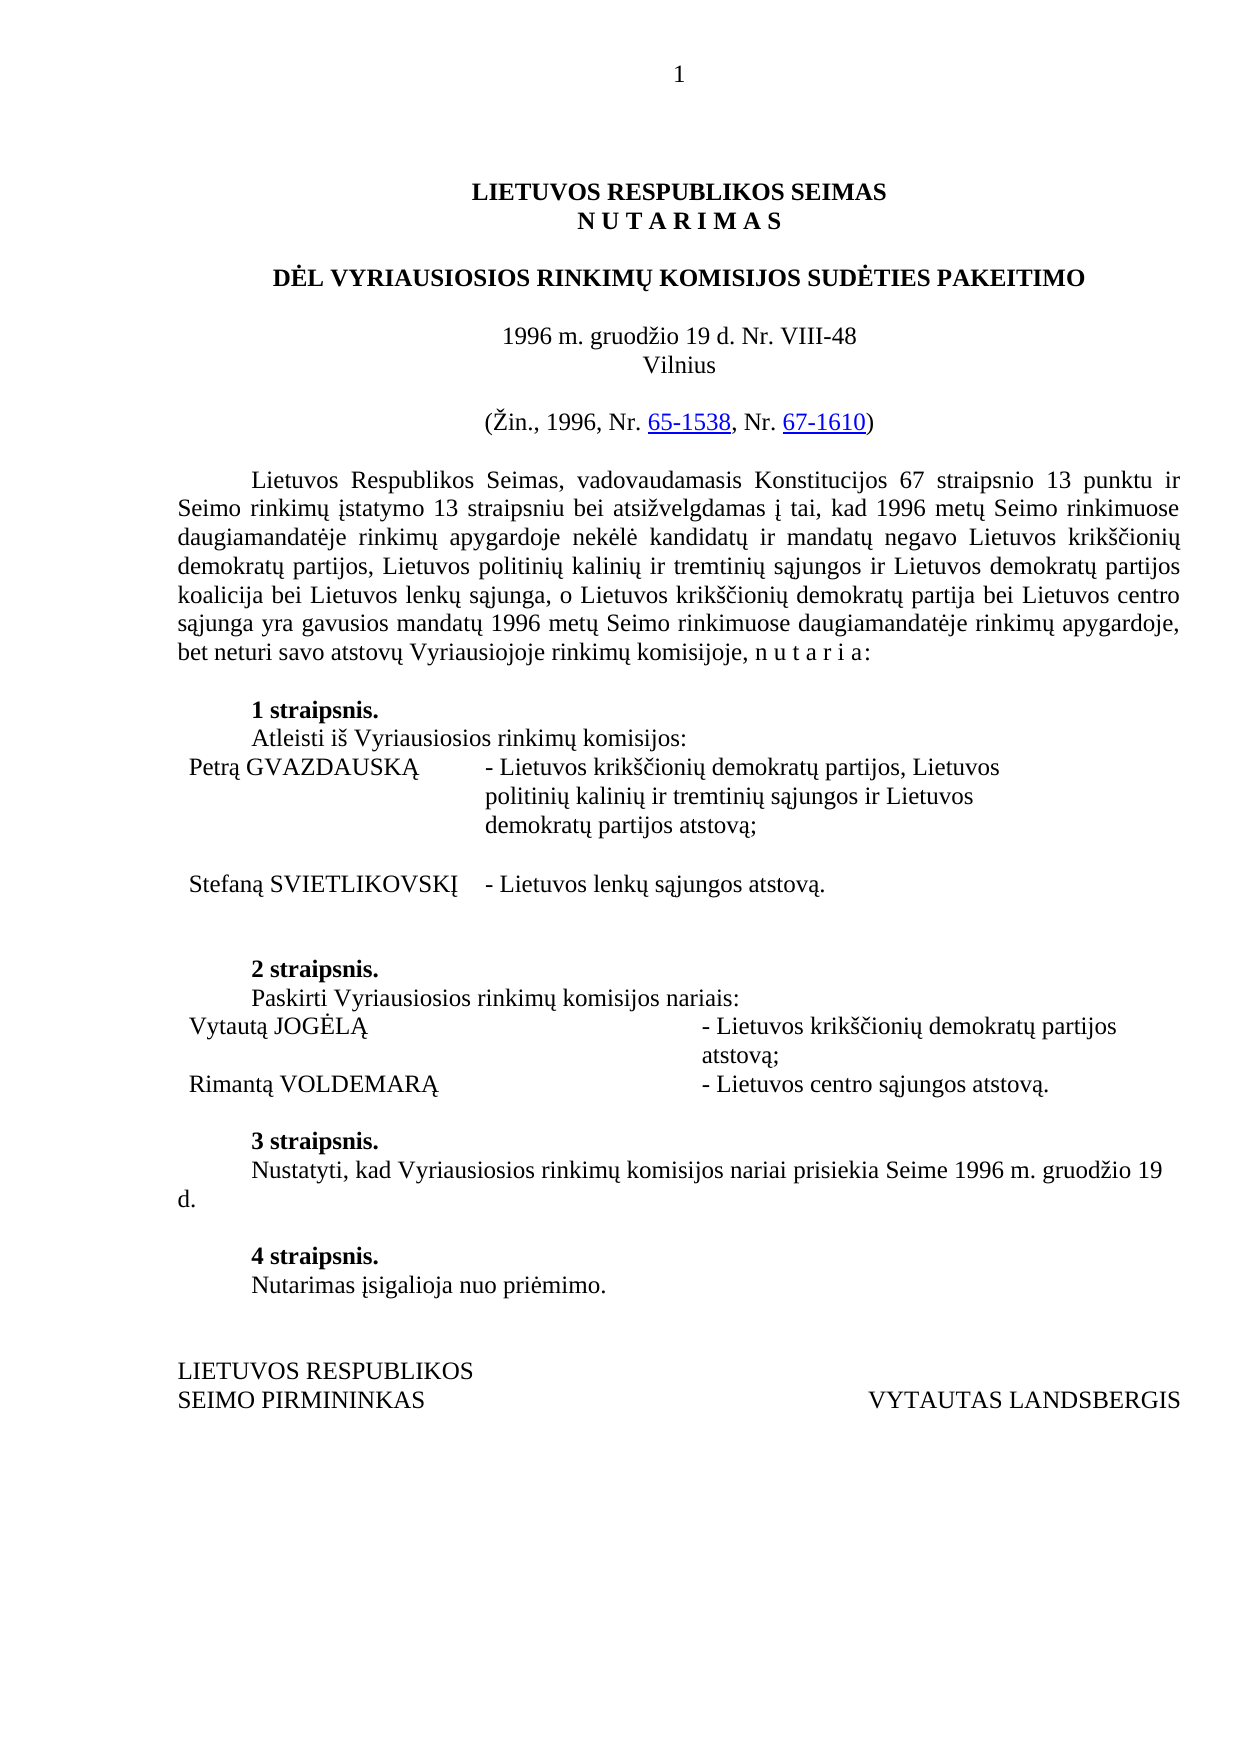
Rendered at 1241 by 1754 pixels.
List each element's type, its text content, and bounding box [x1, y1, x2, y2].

text Nustatyti, kad Vyriausiosios rinkimų komisijos nariai prisiekia Seime 1996 m. gruodžio 19 d. [177, 1155, 1181, 1213]
text 3 straipsnis. [177, 1126, 1181, 1155]
text Nutarimas įsigalioja nuo priėmimo. [177, 1270, 1181, 1299]
table_cell - Lietuvos centro sąjungos atstovą. [690, 1069, 1204, 1098]
text (Žin., 1996, Nr. 65-1538, Nr. 67-1610) [177, 407, 1181, 436]
text N U T A R I M A S [177, 206, 1181, 235]
text SEIMO PIRMININKAS VYTAUTAS LANDSBERGIS [177, 1385, 1181, 1414]
table_cell Stefaną SVIETLIKOVSKĮ [177, 869, 473, 925]
text 2 straipsnis. [177, 954, 1181, 983]
table_header Petrą GVAZDAUSKĄ [177, 752, 473, 869]
text Lietuvos Respublikos Seimas, vadovaudamasis Konstitucijos 67 straipsnio 13 punktu ir Seimo rinkimų įstatymo 13 straipsniu bei atsižvelgdamas į tai, kad 1996 metų Seimo rinkimuose daugiamandatėje rinkimų apygardoje nekėlė kandidatų ir mandatų negavo Lietuvos krikščionių demokratų partijos, Lietuvos politinių kalinių ir tremtinių sąjungos ir Lietuvos demokratų partijos koalicija bei Lietuvos lenkų sąjunga, o Lietuvos krikščionių demokratų partija bei Lietuvos centro sąjunga yra gavusios mandatų 1996 metų Seimo rinkimuose daugiamandatėje rinkimų apygardoje, bet neturi savo atstovų Vyriausiojoje rinkimų komisijoje, nutaria: [177, 465, 1181, 666]
text DĖL VYRIAUSIOSIOS RINKIMŲ KOMISIJOS SUDĖTIES PAKEITIMO [177, 263, 1181, 292]
text Atleisti iš Vyriausiosios rinkimų komisijos: [177, 723, 1181, 752]
text 1 straipsnis. [177, 695, 1181, 723]
text 4 straipsnis. [177, 1241, 1181, 1270]
table_header - Lietuvos krikščionių demokratų partijos atstovą; [690, 1011, 1204, 1069]
table_header Vytautą JOGĖLĄ [177, 1011, 690, 1069]
table_header - Lietuvos krikščionių demokratų partijos, Lietuvos politinių kalinių ir tremtinių sąjungos ir Lietuvos demokratų partijos atstovą; [474, 752, 1204, 869]
text 1996 m. gruodžio 19 d. Nr. VIII-48 [177, 321, 1181, 350]
text Vilnius [177, 350, 1181, 378]
table_cell Rimantą VOLDEMARĄ [177, 1069, 690, 1098]
text LIETUVOS RESPUBLIKOS SEIMAS [177, 177, 1181, 206]
text Paskirti Vyriausiosios rinkimų komisijos nariais: [177, 983, 1181, 1011]
table_cell - Lietuvos lenkų sąjungos atstovą. [474, 869, 1204, 925]
text LIETUVOS RESPUBLIKOS [177, 1356, 1181, 1385]
